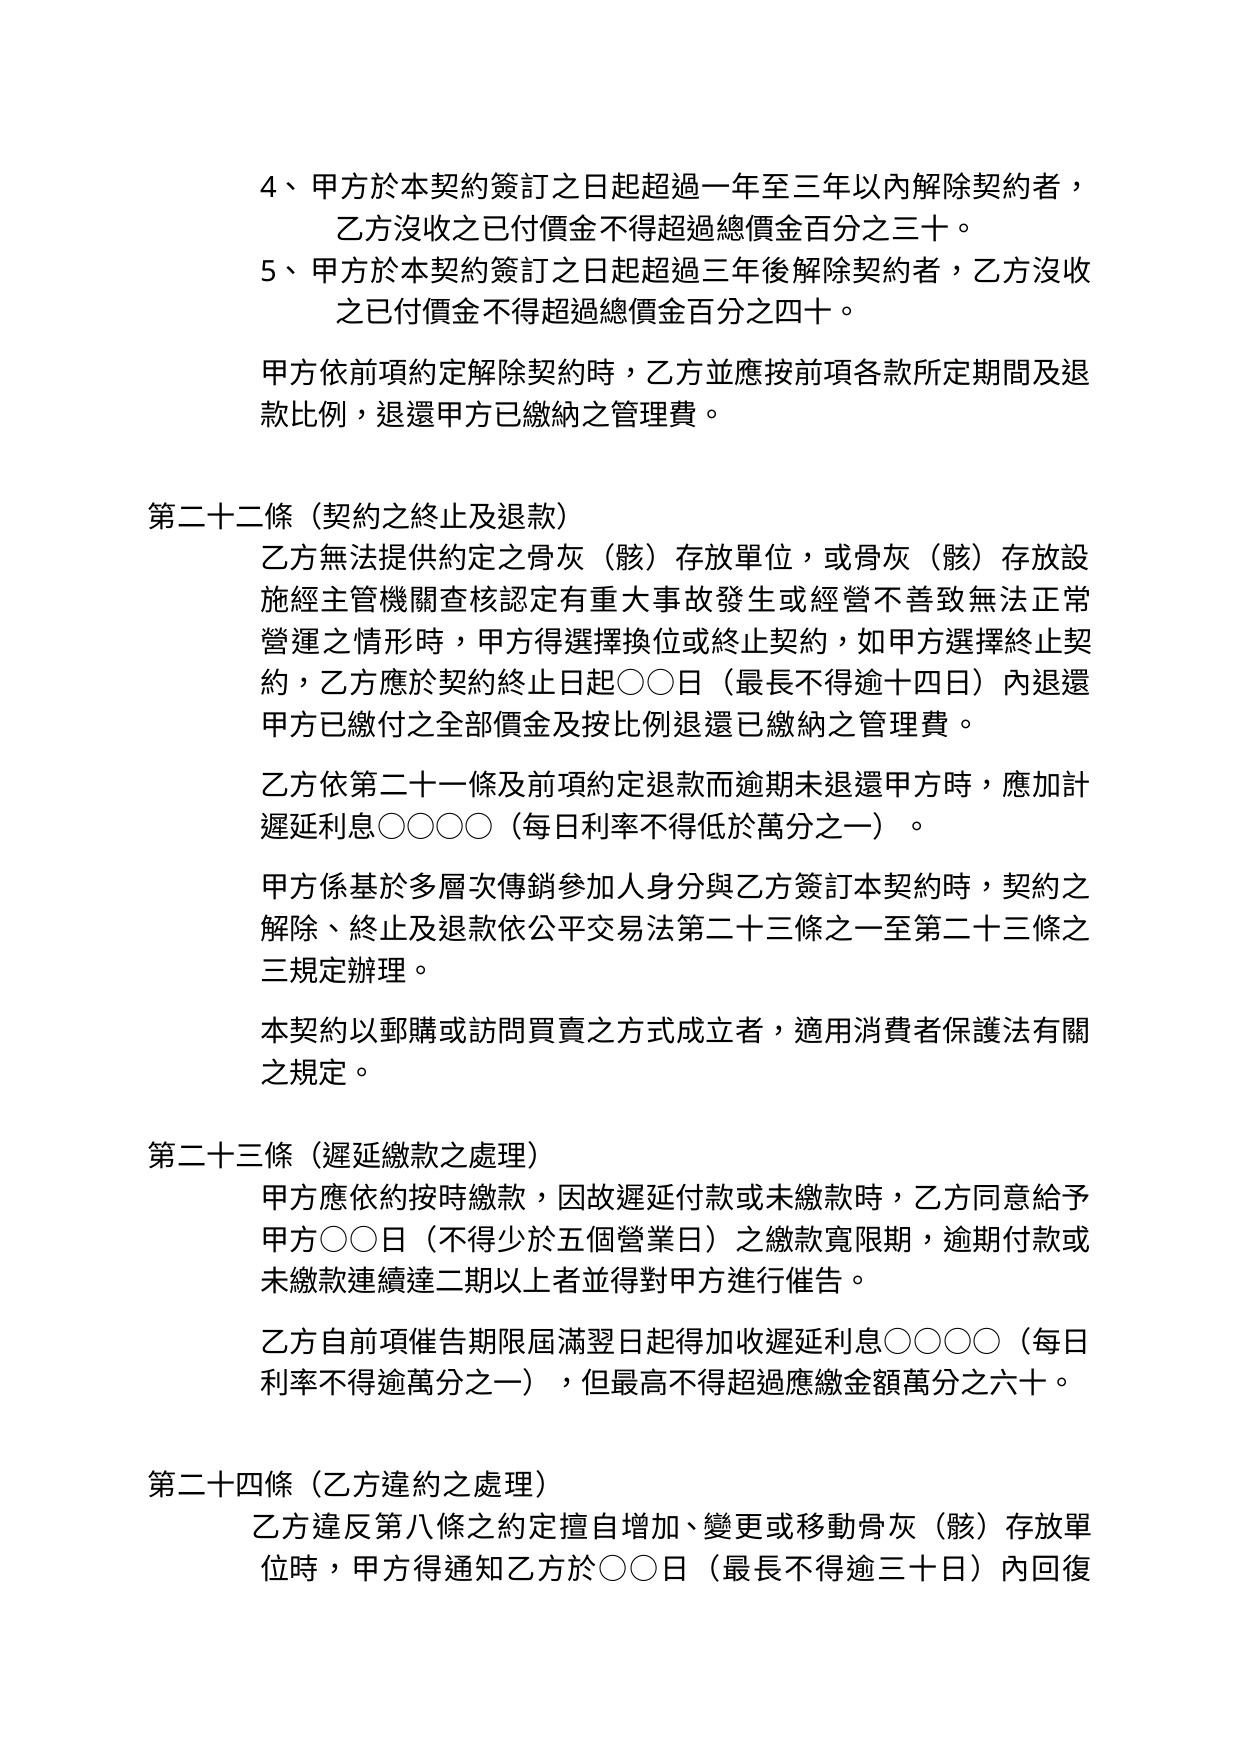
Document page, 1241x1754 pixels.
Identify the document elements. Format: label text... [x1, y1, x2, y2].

text 第二十四條（乙方違約之處理） [148, 1462, 1092, 1504]
text 乙方自前項催告期限屆滿翌日起得加收遲延利息○○○○（每日利率不得逾萬分之一），但最高不得超過應繳金額萬分之六十。 [260, 1319, 1092, 1402]
text 乙方依第二十一條及前項約定退款而逾期未退還甲方時，應加計遲延利息○○○○（每日利率不得低於萬分之一）。 [260, 762, 1092, 846]
text 乙方違反第八條之約定擅自增加、變更或移動骨灰（骸）存放單位時，甲方得通知乙方於○○日（最長不得逾三十日）內回復 [241, 1504, 1092, 1587]
text 甲方應依約按時繳款，因故遲延付款或未繳款時，乙方同意給予甲方○○日（不得少於五個營業日）之繳款寬限期，逾期付款或未繳款連續達二期以上者並得對甲方進行催告。 [260, 1175, 1092, 1300]
text 本契約以郵購或訪問買賣之方式成立者，適用消費者保護法有關之規定。 [260, 1008, 1092, 1092]
list 甲方於本契約簽訂之日起超過一年至三年以內解除契約者，乙方沒收之已付價金不得超過總價金百分之三十。 [260, 164, 1092, 248]
text 甲方依前項約定解除契約時，乙方並應按前項各款所定期間及退款比例，退還甲方已繳納之管理費。 [260, 350, 1092, 433]
list 甲方於本契約簽訂之日起超過三年後解除契約者，乙方沒收之已付價金不得超過總價金百分之四十。 [260, 248, 1092, 331]
text 乙方無法提供約定之骨灰（骸）存放單位，或骨灰（骸）存放設施經主管機關查核認定有重大事故發生或經營不善致無法正常營運之情形時，甲方得選擇換位或終止契約，如甲方選擇終止契約，乙方應於契約終止日起○○日（最長不得逾十四日）內退還甲方已繳付之全部價金及按比例退還已繳納之管理費。 [260, 535, 1092, 744]
text 第二十二條（契約之終止及退款） [148, 494, 1092, 535]
text 第二十三條（遲延繳款之處理） [148, 1133, 1092, 1175]
text 甲方係基於多層次傳銷參加人身分與乙方簽訂本契約時，契約之解除、終止及退款依公平交易法第二十三條之一至第二十三條之三規定辦理。 [260, 864, 1092, 989]
